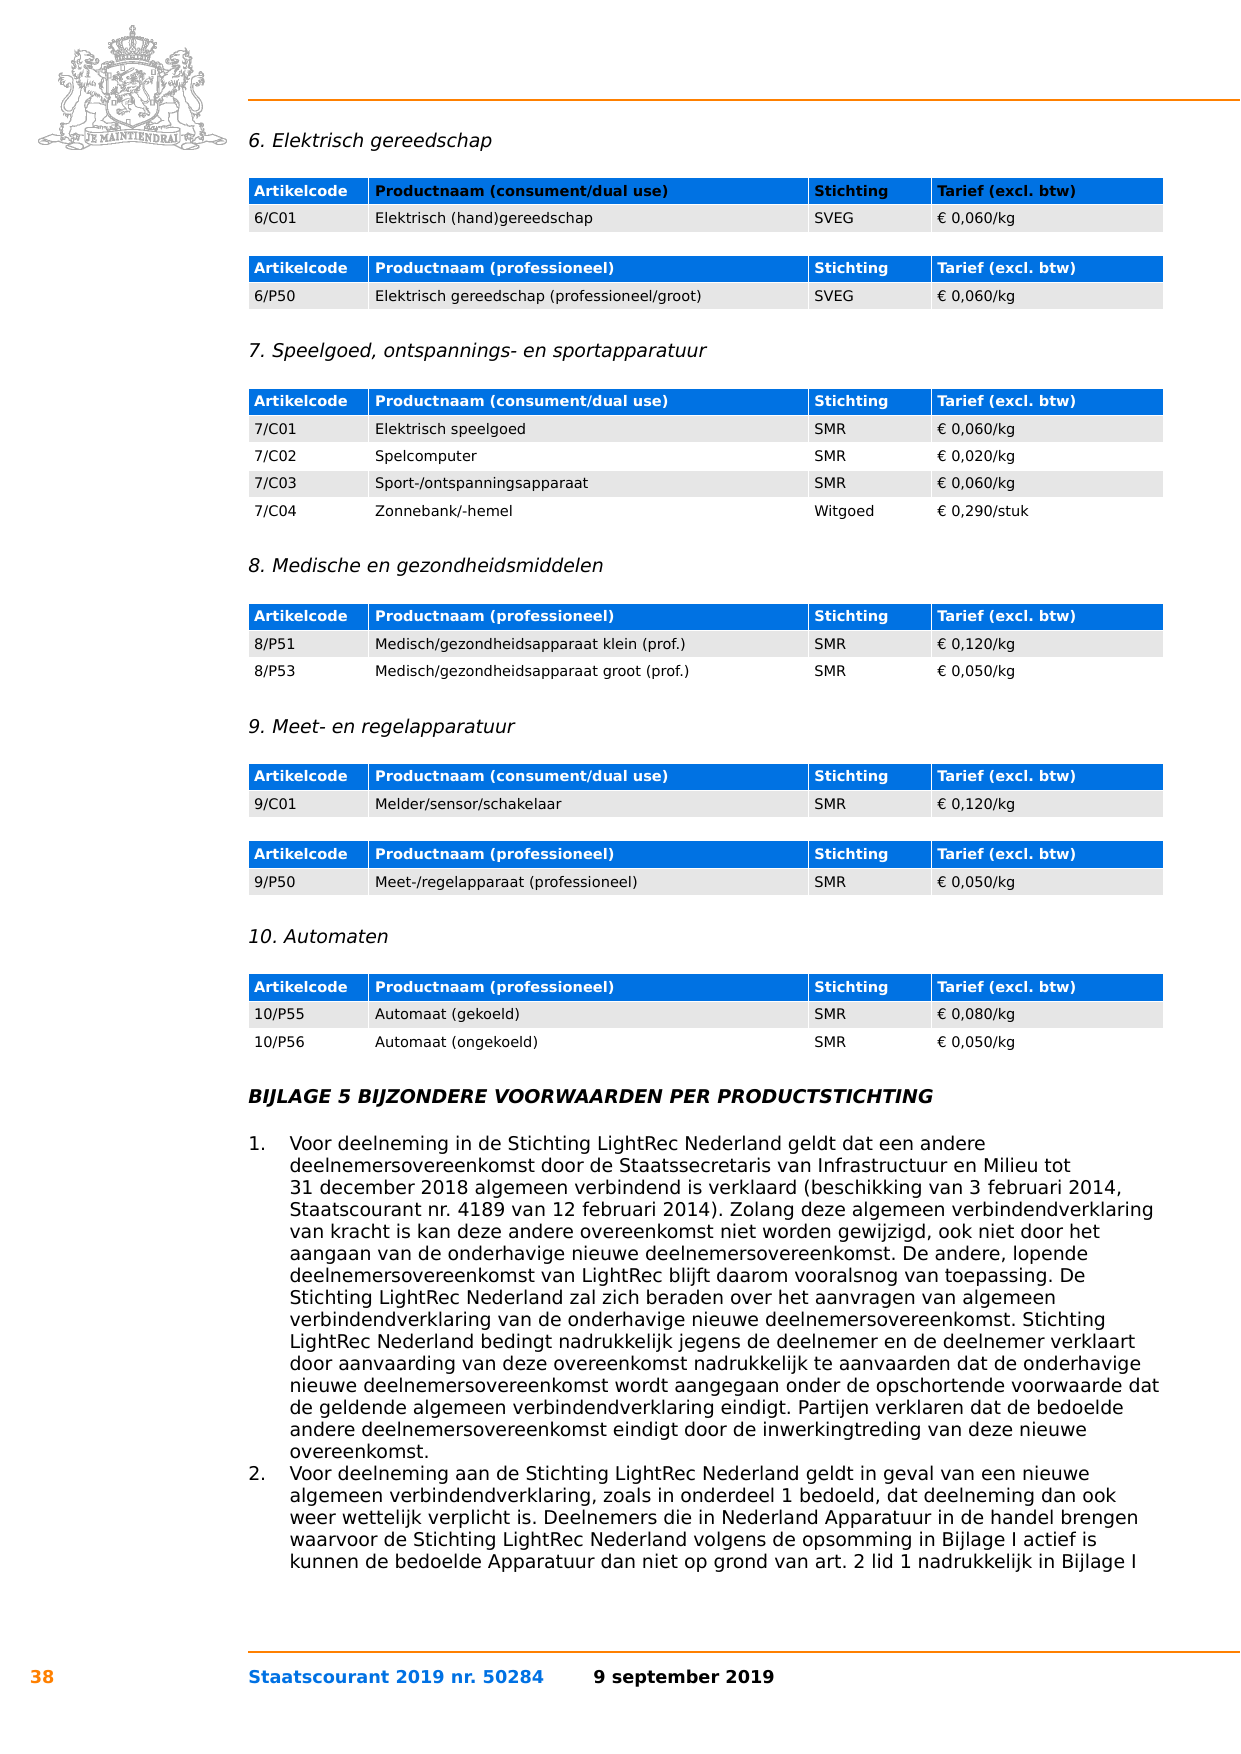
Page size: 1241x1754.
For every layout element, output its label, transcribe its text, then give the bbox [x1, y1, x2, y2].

table_cell 9/P50 [249, 869, 368, 895]
table_cell € 0,120/kg [932, 631, 1163, 657]
table_cell 7/C04 [249, 498, 368, 524]
table_header Stichting [809, 974, 931, 1001]
table_cell Zonnebank/-hemel [369, 498, 808, 524]
table_header Productnaam (consument/dual use) [369, 389, 808, 415]
table_cell € 0,060/kg [932, 205, 1163, 232]
table_header Tarief (excl. btw) [932, 764, 1163, 790]
table_cell Elektrisch (hand)gereedschap [369, 205, 808, 232]
table_cell € 0,050/kg [932, 869, 1163, 895]
subtitle 6. Elektrisch gereedschap [248, 130, 1163, 152]
table_cell Medisch/gezondheidsapparaat klein (prof.) [369, 631, 808, 657]
table_cell 10/P56 [249, 1029, 368, 1055]
table_cell SVEG [809, 205, 931, 232]
table_cell 8/P53 [249, 658, 368, 684]
table_header Stichting [809, 178, 931, 204]
subtitle 8. Medische en gezondheidsmiddelen [248, 555, 1163, 577]
table_cell Elektrisch gereedschap (professioneel/groot) [369, 283, 808, 309]
table_cell 10/P55 [249, 1002, 368, 1028]
table_header Stichting [809, 256, 931, 282]
picture [38, 25, 227, 150]
table_cell 8/P51 [249, 631, 368, 657]
text 1. Voor deelneming in de Stichting LightRec Nederland geldt dat een andere deelnemersovereenkomst door de Staatssecretaris van Infrastructuur en Milieu tot 31 december 2018 algemeen verbindend is verklaard (beschikking van 3 februari 2014, Staatscourant nr. 4189 van 12 februari 2014). Zolang deze algemeen verbindendverklaring van kracht is kan deze andere overeenkomst niet worden gewijzigd, ook niet door het aangaan van de onderhavige nieuwe deelnemersovereenkomst. De andere, lopende deelnemersovereenkomst van LightRec blijft daarom vooralsnog van toepassing. De Stichting LightRec Nederland zal zich beraden over het aanvragen van algemeen verbindendverklaring van de onderhavige nieuwe deelnemersovereenkomst. Stichting LightRec Nederland bedingt nadrukkelijk jegens de deelnemer en de deelnemer verklaart door aanvaarding van deze overeenkomst nadrukkelijk te aanvaarden dat de onderhavige nieuwe deelnemersovereenkomst wordt aangegaan onder de opschortende voorwaarde dat de geldende algemeen verbindendverklaring eindigt. Partijen verklaren dat de bedoelde andere deelnemersovereenkomst eindigt door de inwerkingtreding van deze nieuwe overeenkomst. [248, 1133, 1163, 1463]
table_cell SMR [809, 1029, 931, 1055]
table_cell 7/C02 [249, 443, 368, 469]
table_header Tarief (excl. btw) [932, 974, 1163, 1001]
table_cell SMR [809, 869, 931, 895]
table_cell € 0,060/kg [932, 416, 1163, 442]
table_cell SMR [809, 443, 931, 469]
table_header Artikelcode [249, 604, 368, 630]
table_cell Spelcomputer [369, 443, 808, 469]
table_cell € 0,290/stuk [932, 498, 1163, 524]
table_cell Automaat (gekoeld) [369, 1002, 808, 1028]
table_header Artikelcode [249, 841, 368, 868]
table_cell Witgoed [809, 498, 931, 524]
subtitle 7. Speelgoed, ontspannings- en sportapparatuur [248, 340, 1163, 362]
table_header Stichting [809, 764, 931, 790]
table_header Artikelcode [249, 974, 368, 1001]
table_cell SMR [809, 791, 931, 817]
table_header Artikelcode [249, 178, 368, 204]
table_cell € 0,060/kg [932, 283, 1163, 309]
table_header Tarief (excl. btw) [932, 604, 1163, 630]
table_header Tarief (excl. btw) [932, 256, 1163, 282]
table_header Productnaam (professioneel) [369, 841, 808, 868]
table_header Productnaam (professioneel) [369, 256, 808, 282]
table_cell Elektrisch speelgoed [369, 416, 808, 442]
table_cell SMR [809, 631, 931, 657]
subtitle 9. Meet- en regelapparatuur [248, 716, 1163, 738]
table_header Productnaam (professioneel) [369, 974, 808, 1001]
table_header Stichting [809, 604, 931, 630]
table_cell SMR [809, 1002, 931, 1028]
subtitle BIJLAGE 5 BIJZONDERE VOORWAARDEN PER PRODUCTSTICHTING [248, 1086, 1163, 1108]
table_header Tarief (excl. btw) [932, 389, 1163, 415]
table_cell 7/C03 [249, 471, 368, 497]
table_cell Melder/sensor/schakelaar [369, 791, 808, 817]
table_cell SMR [809, 658, 931, 684]
table_header Productnaam (consument/dual use) [369, 764, 808, 790]
table_header Artikelcode [249, 256, 368, 282]
table_cell 7/C01 [249, 416, 368, 442]
text 2. Voor deelneming aan de Stichting LightRec Nederland geldt in geval van een nieuwe algemeen verbindendverklaring, zoals in onderdeel 1 bedoeld, dat deelneming dan ook weer wettelijk verplicht is. Deelnemers die in Nederland Apparatuur in de handel brengen waarvoor de Stichting LightRec Nederland volgens de opsomming in Bijlage I actief is kunnen de bedoelde Apparatuur dan niet op grond van art. 2 lid 1 nadrukkelijk in Bijlage I [248, 1463, 1163, 1573]
table_cell SVEG [809, 283, 931, 309]
table_cell € 0,020/kg [932, 443, 1163, 469]
table_cell Sport-/ontspanningsapparaat [369, 471, 808, 497]
table_header Productnaam (professioneel) [369, 604, 808, 630]
table_header Artikelcode [249, 764, 368, 790]
table_header Productnaam (consument/dual use) [369, 178, 808, 204]
table_cell Automaat (ongekoeld) [369, 1029, 808, 1055]
table_header Stichting [809, 841, 931, 868]
table_cell 6/C01 [249, 205, 368, 232]
table_header Tarief (excl. btw) [932, 841, 1163, 868]
table_cell € 0,060/kg [932, 471, 1163, 497]
table_cell SMR [809, 416, 931, 442]
table_cell € 0,080/kg [932, 1002, 1163, 1028]
table_cell € 0,050/kg [932, 1029, 1163, 1055]
table_cell SMR [809, 471, 931, 497]
table_header Stichting [809, 389, 931, 415]
table_cell 9/C01 [249, 791, 368, 817]
table_cell Meet-/regelapparaat (professioneel) [369, 869, 808, 895]
table_cell Medisch/gezondheidsapparaat groot (prof.) [369, 658, 808, 684]
table_header Tarief (excl. btw) [932, 178, 1163, 204]
subtitle 10. Automaten [248, 926, 1163, 948]
table_cell € 0,120/kg [932, 791, 1163, 817]
table_cell 6/P50 [249, 283, 368, 309]
table_header Artikelcode [249, 389, 368, 415]
table_cell € 0,050/kg [932, 658, 1163, 684]
